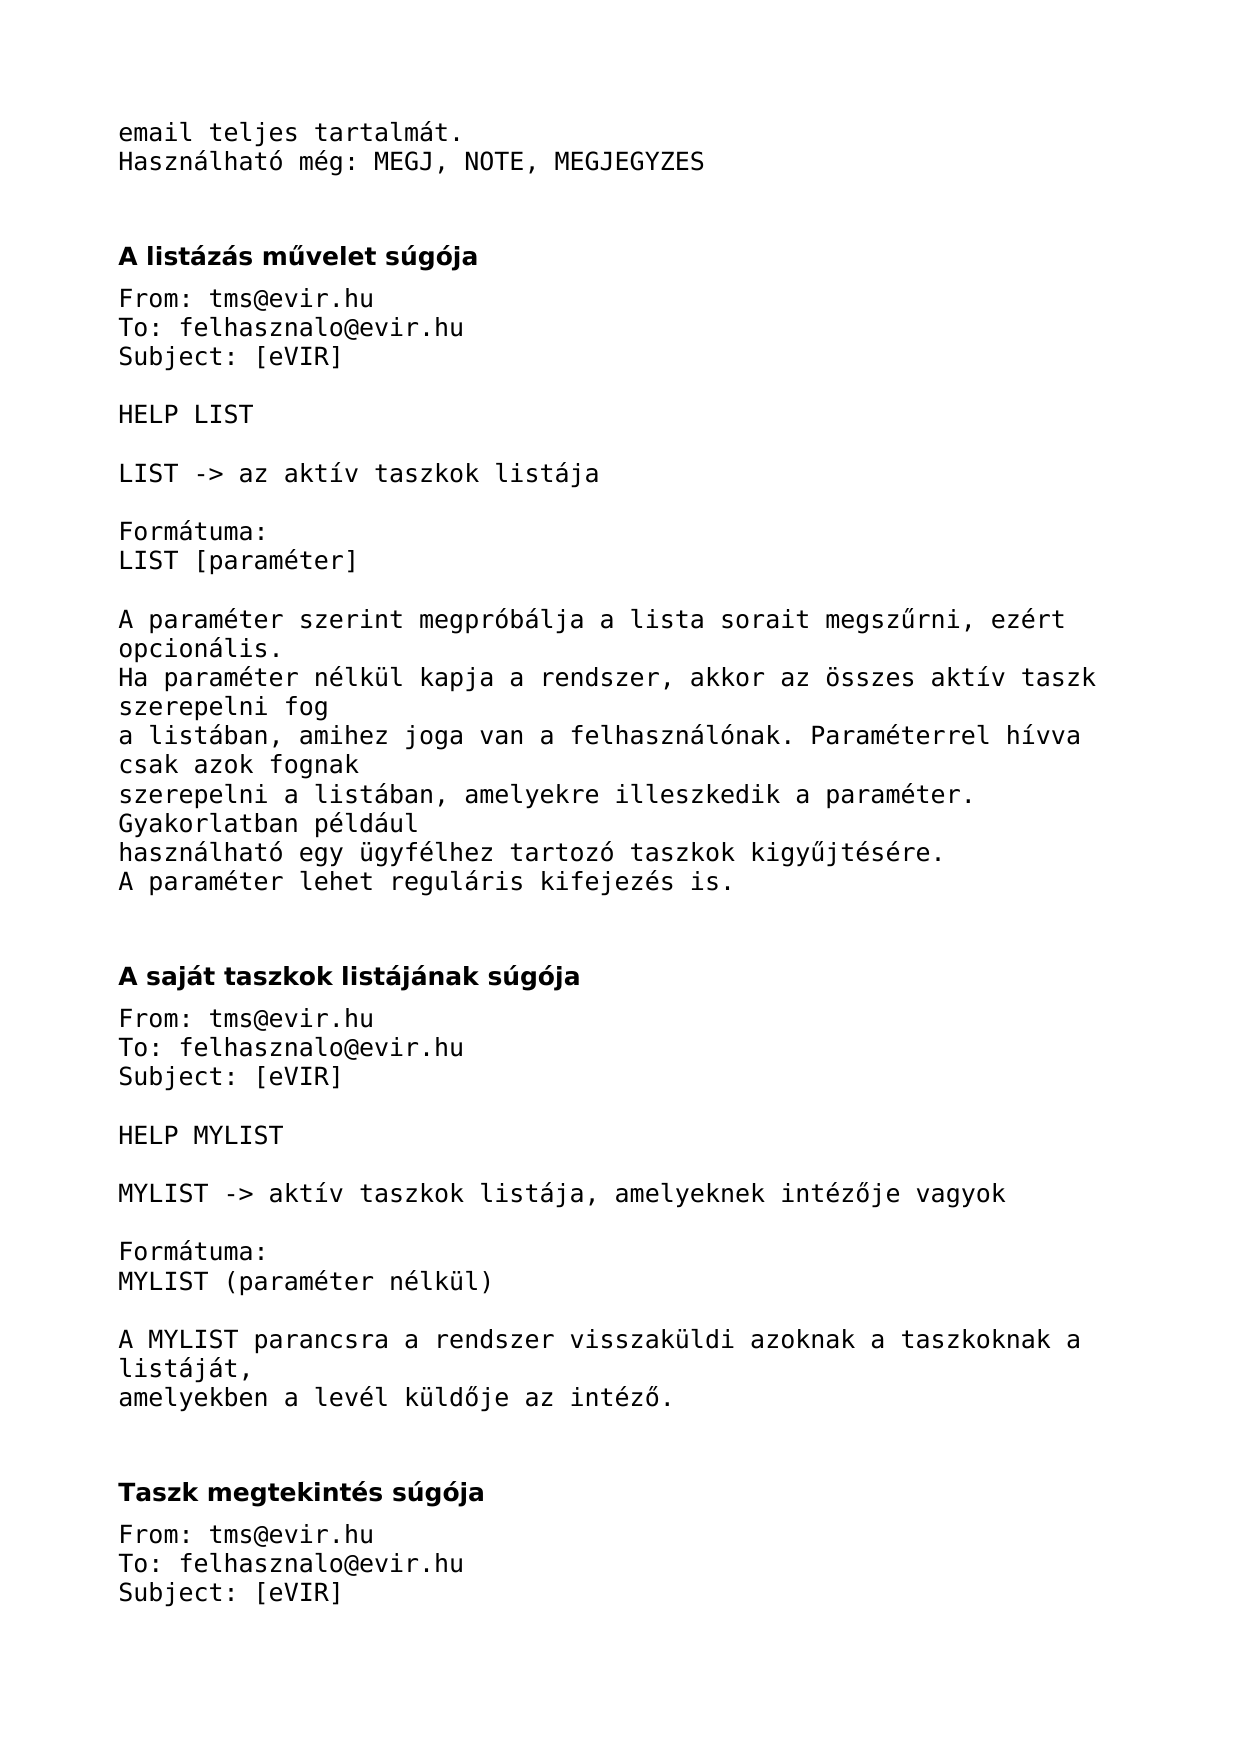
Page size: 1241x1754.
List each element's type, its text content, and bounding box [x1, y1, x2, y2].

subtitle A listázás művelet súgója [118, 242, 1122, 272]
text From: tms@evir.hu To: felhasznalo@evir.hu Subject: [eVIR] HELP MYLIST MYLIST -> aktív taszkok listája, amelyeknek intézője vagyok Formátuma: MYLIST (paraméter nélkül) A MYLIST parancsra a rendszer visszaküldi azoknak a taszkoknak a listáját, amelyekben a levél küldője az intéző. [118, 1004, 1122, 1442]
text From: tms@evir.hu To: felhasznalo@evir.hu Subject: [eVIR] [118, 1520, 1122, 1608]
subtitle Taszk megtekintés súgója [118, 1478, 1122, 1508]
text From: tms@evir.hu To: felhasznalo@evir.hu Subject: [eVIR] HELP LIST LIST -> az aktív taszkok listája Formátuma: LIST [paraméter] A paraméter szerint megpróbálja a lista sorait megszűrni, ezért opcionális. Ha paraméter nélkül kapja a rendszer, akkor az összes aktív taszk szerepelni fog a listában, amihez joga van a felhasználónak. Paraméterrel hívva csak azok fognak szerepelni a listában, amelyekre illeszkedik a paraméter. Gyakorlatban például használható egy ügyfélhez tartozó taszkok kigyűjtésére. A paraméter lehet reguláris kifejezés is. [118, 284, 1122, 926]
subtitle A saját taszkok listájának súgója [118, 962, 1122, 992]
text email teljes tartalmát. Használható még: MEGJ, NOTE, MEGJEGYZES [118, 118, 1122, 206]
